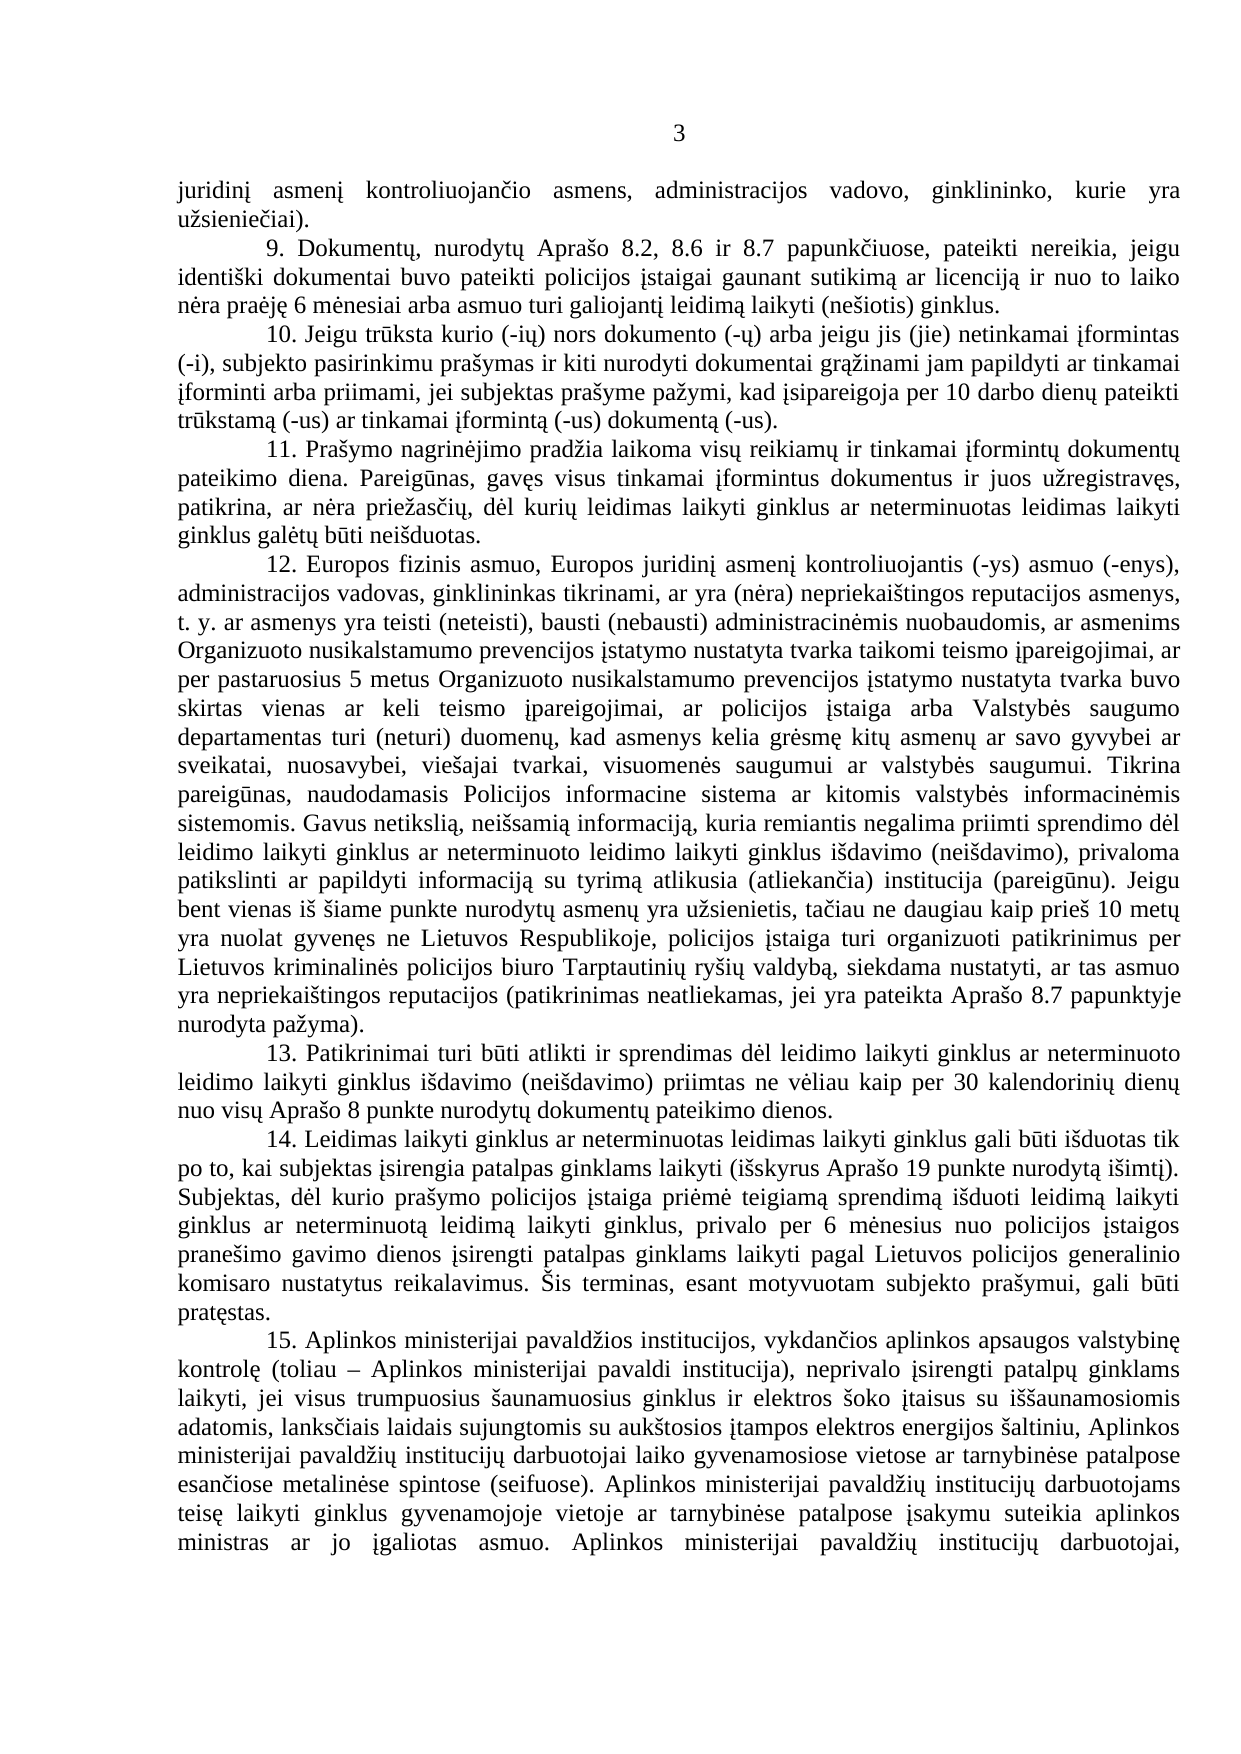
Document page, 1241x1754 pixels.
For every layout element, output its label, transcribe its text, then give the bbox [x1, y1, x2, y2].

text 11. Prašymo nagrinėjimo pradžia laikoma visų reikiamų ir tinkamai įformintų dokumentų pateikimo diena. Pareigūnas, gavęs visus tinkamai įformintus dokumentus ir juos užregistravęs, patikrina, ar nėra priežasčių, dėl kurių leidimas laikyti ginklus ar neterminuotas leidimas laikyti ginklus galėtų būti neišduotas. [177, 434, 1181, 549]
text 10. Jeigu trūksta kurio (-ių) nors dokumento (-ų) arba jeigu jis (jie) netinkamai įformintas (-i), subjekto pasirinkimu prašymas ir kiti nurodyti dokumentai grąžinami jam papildyti ar tinkamai įforminti arba priimami, jei subjektas prašyme pažymi, kad įsipareigoja per 10 darbo dienų pateikti trūkstamą (-us) ar tinkamai įformintą (-us) dokumentą (-us). [177, 319, 1181, 434]
text 15. Aplinkos ministerijai pavaldžios institucijos, vykdančios aplinkos apsaugos valstybinę kontrolę (toliau – Aplinkos ministerijai pavaldi institucija), neprivalo įsirengti patalpų ginklams laikyti, jei visus trumpuosius šaunamuosius ginklus ir elektros šoko įtaisus su iššaunamosiomis adatomis, lanksčiais laidais sujungtomis su aukštosios įtampos elektros energijos šaltiniu, Aplinkos ministerijai pavaldžių institucijų darbuotojai laiko gyvenamosiose vietose ar tarnybinėse patalpose esančiose metalinėse spintose (seifuose). Aplinkos ministerijai pavaldžių institucijų darbuotojams teisę laikyti ginklus gyvenamojoje vietoje ar tarnybinėse patalpose įsakymu suteikia aplinkos ministras ar jo įgaliotas asmuo. Aplinkos ministerijai pavaldžių institucijų darbuotojai, [177, 1326, 1181, 1556]
text 13. Patikrinimai turi būti atlikti ir sprendimas dėl leidimo laikyti ginklus ar neterminuoto leidimo laikyti ginklus išdavimo (neišdavimo) priimtas ne vėliau kaip per 30 kalendorinių dienų nuo visų Aprašo 8 punkte nurodytų dokumentų pateikimo dienos. [177, 1038, 1181, 1124]
text 14. Leidimas laikyti ginklus ar neterminuotas leidimas laikyti ginklus gali būti išduotas tik po to, kai subjektas įsirengia patalpas ginklams laikyti (išskyrus Aprašo 19 punkte nurodytą išimtį). Subjektas, dėl kurio prašymo policijos įstaiga priėmė teigiamą sprendimą išduoti leidimą laikyti ginklus ar neterminuotą leidimą laikyti ginklus, privalo per 6 mėnesius nuo policijos įstaigos pranešimo gavimo dienos įsirengti patalpas ginklams laikyti pagal Lietuvos policijos generalinio komisaro nustatytus reikalavimus. Šis terminas, esant motyvuotam subjekto prašymui, gali būti pratęstas. [177, 1124, 1181, 1326]
text juridinį asmenį kontroliuojančio asmens, administracijos vadovo, ginklininko, kurie yra užsieniečiai). [177, 176, 1181, 233]
text 9. Dokumentų, nurodytų Aprašo 8.2, 8.6 ir 8.7 papunkčiuose, pateikti nereikia, jeigu identiški dokumentai buvo pateikti policijos įstaigai gaunant sutikimą ar licenciją ir nuo to laiko nėra praėję 6 mėnesiai arba asmuo turi galiojantį leidimą laikyti (nešiotis) ginklus. [177, 233, 1181, 319]
text 12. Europos fizinis asmuo, Europos juridinį asmenį kontroliuojantis (-ys) asmuo (-enys), administracijos vadovas, ginklininkas tikrinami, ar yra (nėra) nepriekaištingos reputacijos asmenys, t. y. ar asmenys yra teisti (neteisti), bausti (nebausti) administracinėmis nuobaudomis, ar asmenims Organizuoto nusikalstamumo prevencijos įstatymo nustatyta tvarka taikomi teismo įpareigojimai, ar per pastaruosius 5 metus Organizuoto nusikalstamumo prevencijos įstatymo nustatyta tvarka buvo skirtas vienas ar keli teismo įpareigojimai, ar policijos įstaiga arba Valstybės saugumo departamentas turi (neturi) duomenų, kad asmenys kelia grėsmę kitų asmenų ar savo gyvybei ar sveikatai, nuosavybei, viešajai tvarkai, visuomenės saugumui ar valstybės saugumui. Tikrina pareigūnas, naudodamasis Policijos informacine sistema ar kitomis valstybės informacinėmis sistemomis. Gavus netikslią, neišsamią informaciją, kuria remiantis negalima priimti sprendimo dėl leidimo laikyti ginklus ar neterminuoto leidimo laikyti ginklus išdavimo (neišdavimo), privaloma patikslinti ar papildyti informaciją su tyrimą atlikusia (atliekančia) institucija (pareigūnu). Jeigu bent vienas iš šiame punkte nurodytų asmenų yra užsienietis, tačiau ne daugiau kaip prieš 10 metų yra nuolat gyvenęs ne Lietuvos Respublikoje, policijos įstaiga turi organizuoti patikrinimus per Lietuvos kriminalinės policijos biuro Tarptautinių ryšių valdybą, siekdama nustatyti, ar tas asmuo yra nepriekaištingos reputacijos (patikrinimas neatliekamas, jei yra pateikta Aprašo 8.7 papunktyje nurodyta pažyma). [177, 549, 1181, 1038]
